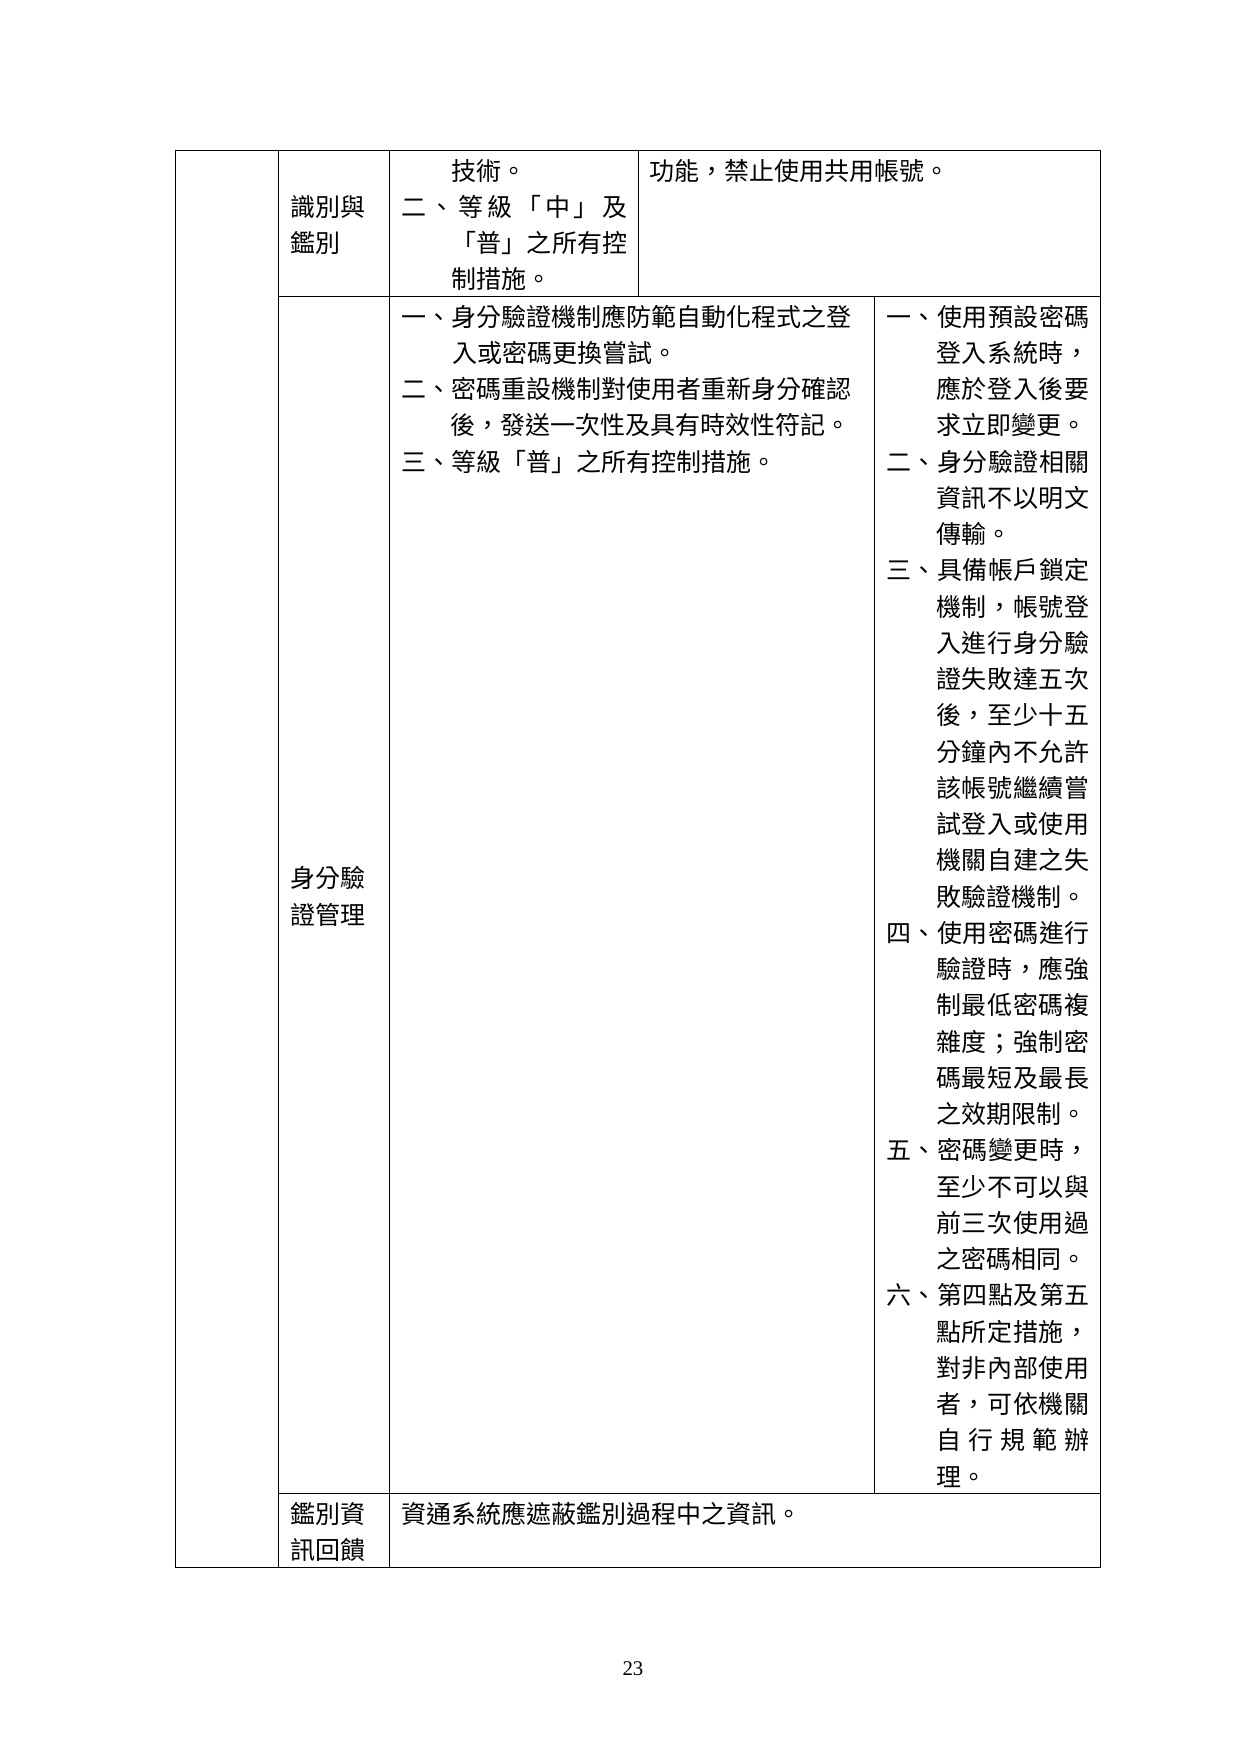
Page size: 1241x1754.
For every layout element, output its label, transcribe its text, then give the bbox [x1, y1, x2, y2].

table_cell 鑑別資訊回饋 [279, 1494, 389, 1567]
table_header 功能，禁止使用共用帳號。 [639, 151, 1100, 296]
table_cell 一、身分驗證機制應防範自動化程式之登入或密碼更換嘗試。 二、密碼重設機制對使用者重新身分確認後，發送一次性及具有時效性符記。 三、等級「普」之所有控制措施。 [390, 297, 874, 1493]
table_cell 一、使用預設密碼登入系統時，應於登入後要求立即變更。 二、身分驗證相關資訊不以明文傳輸。 三、具備帳戶鎖定機制，帳號登入進行身分驗證失敗達五次後，至少十五分鐘內不允許該帳號繼續嘗試登入或使用機關自建之失敗驗證機制。 四、使用密碼進行驗證時，應強制最低密碼複雜度；強制密碼最短及最長之效期限制。 五、密碼變更時，至少不可以與前三次使用過之密碼相同。 六、第四點及第五點所定措施，對非內部使用者，可依機關自行規範辦理。 [875, 297, 1100, 1493]
table_cell 資通系統應遮蔽鑑別過程中之資訊。 [390, 1494, 1100, 1567]
table_header [176, 151, 278, 1567]
table_header 識別與鑑別 [279, 151, 389, 296]
table_header 技術。 二、等級「中」及「普」之所有控制措施。 [390, 151, 638, 296]
table_cell 身分驗證管理 [279, 297, 389, 1493]
